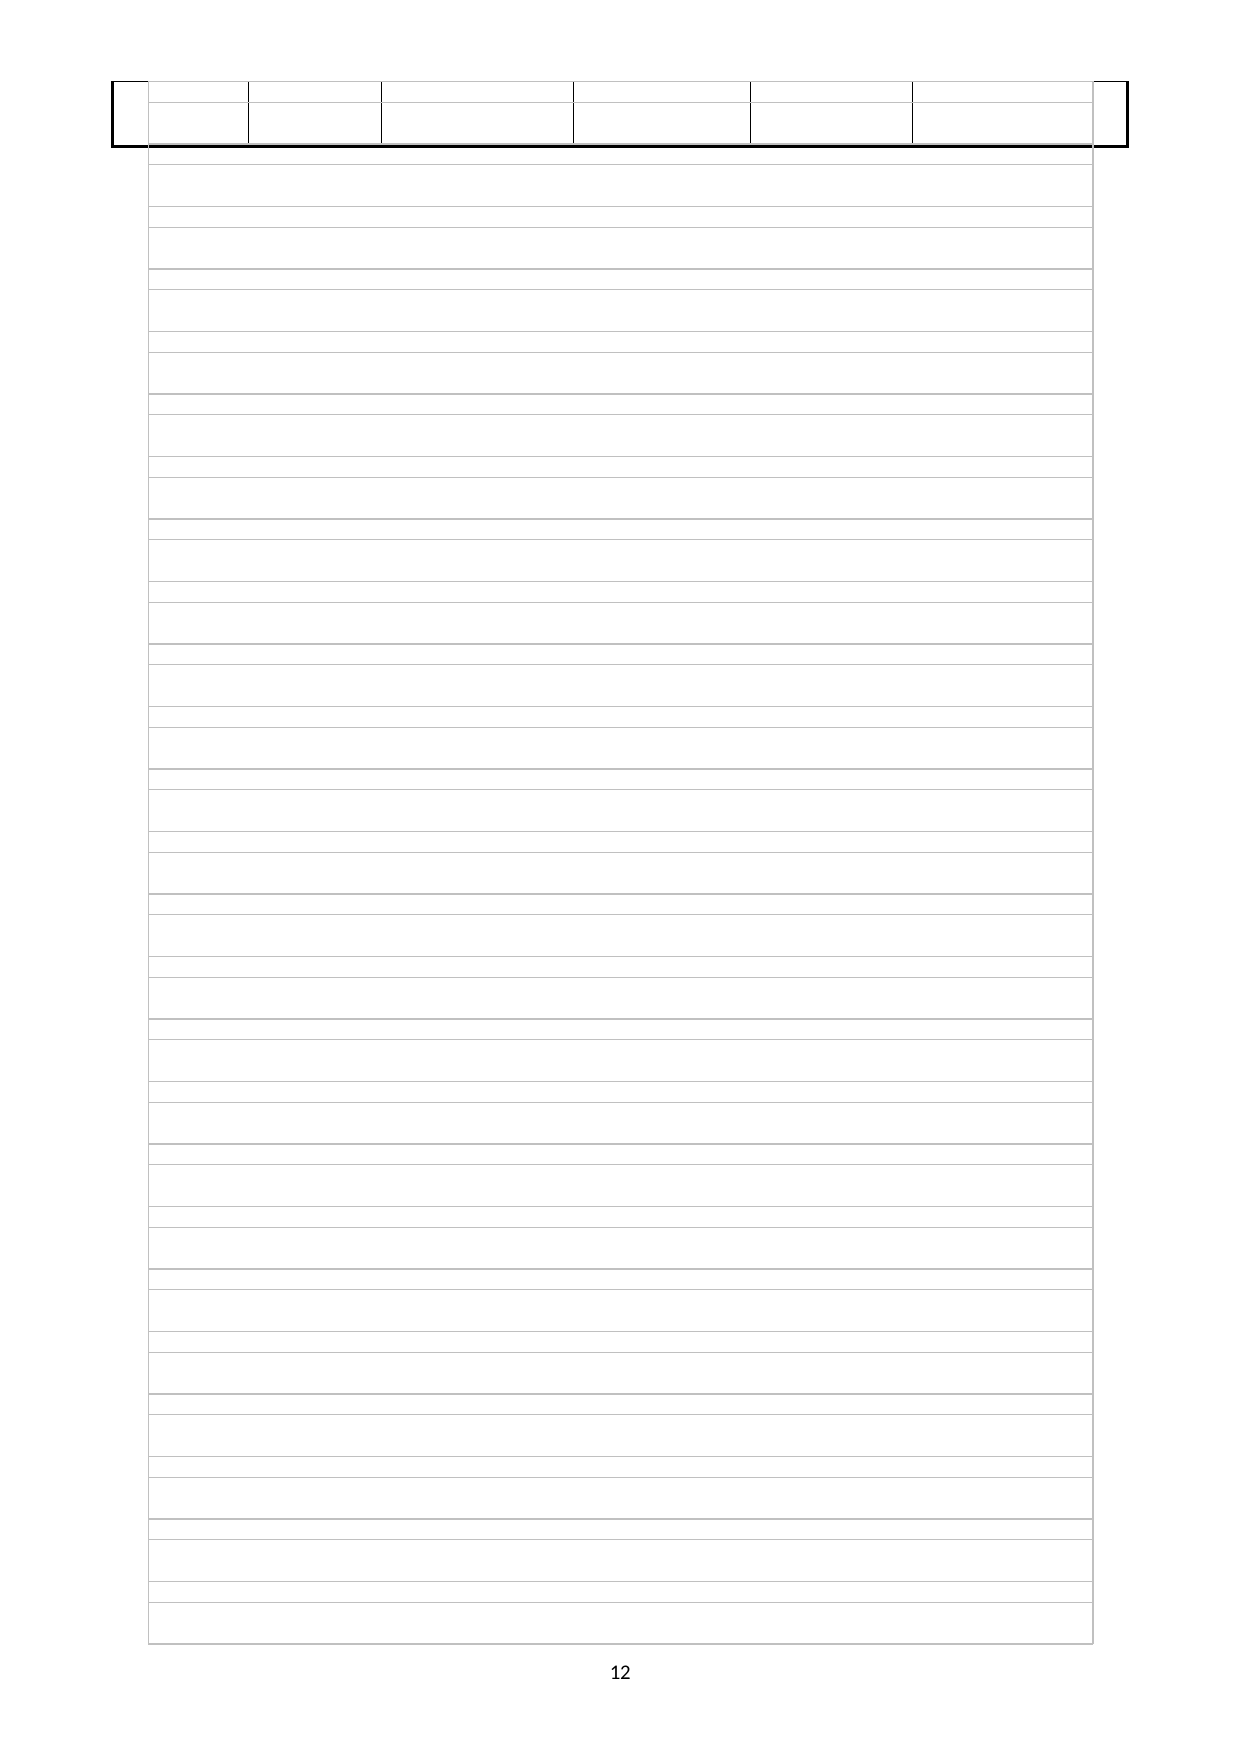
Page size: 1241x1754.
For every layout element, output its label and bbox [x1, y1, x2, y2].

table_cell [574, 82, 750, 102]
table_cell [574, 103, 750, 143]
table_cell [913, 82, 1092, 102]
table_cell [382, 103, 573, 143]
table_cell [114, 82, 148, 144]
table_cell [149, 82, 248, 102]
table_cell [149, 103, 248, 143]
table_cell [751, 82, 912, 102]
table_cell [249, 82, 381, 102]
table_cell [249, 103, 381, 143]
table_cell [1094, 82, 1126, 144]
table_cell [382, 82, 573, 102]
table_cell [913, 103, 1092, 143]
table_cell [751, 103, 912, 143]
